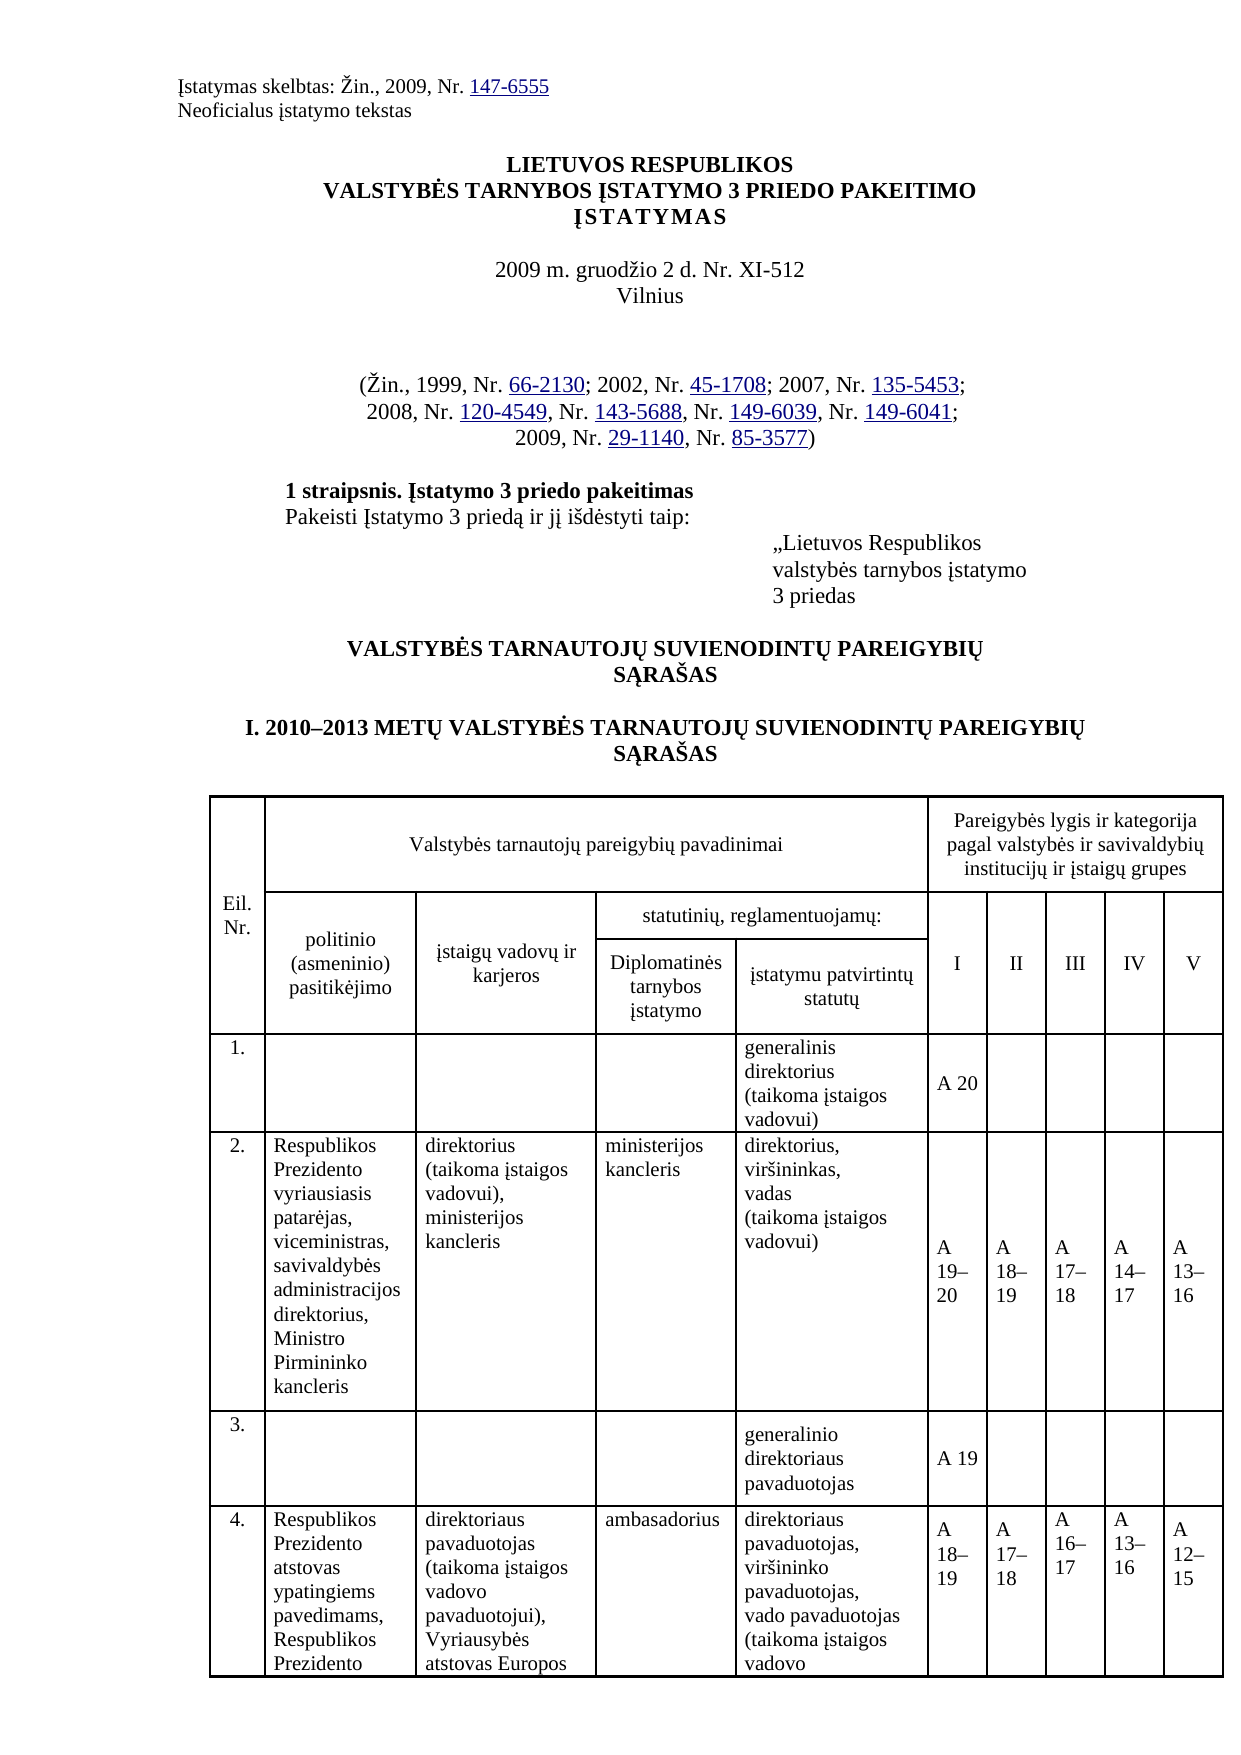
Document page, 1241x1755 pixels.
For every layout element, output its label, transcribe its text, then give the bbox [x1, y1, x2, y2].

table_cell [597, 1412, 735, 1505]
table_cell III [1047, 893, 1104, 1033]
table_cell [988, 1035, 1045, 1131]
text Pakeisti Įstatymo 3 priedą ir jį išdėstyti taip: [210, 503, 1120, 529]
text 2008, Nr. 120-4549, Nr. 143-5688, Nr. 149-6039, Nr. 149-6041; [210, 398, 1120, 424]
table_cell Diplomatinės tarnybos įstatymo [597, 940, 735, 1033]
table_cell A 19–20 [929, 1133, 986, 1410]
text Neoficialus įstatymo tekstas [177, 98, 1122, 122]
text valstybės tarnybos įstatymo [772, 556, 1120, 582]
table_cell [1165, 1412, 1222, 1505]
table_cell [1165, 1035, 1222, 1131]
table_cell A 13–16 [1165, 1133, 1222, 1410]
table_cell generalinis direktorius (taikoma įstaigos vadovui) [737, 1035, 927, 1131]
table_header Valstybės tarnautojų pareigybių pavadinimai [266, 798, 927, 891]
text VALSTYBĖS TARNAUTOJŲ SUVIENODINTŲ PAREIGYBIŲ [210, 635, 1120, 661]
table_cell [988, 1412, 1045, 1505]
table_cell A 12–15 [1165, 1507, 1222, 1675]
table_cell [1047, 1035, 1104, 1131]
table_cell 3. [211, 1412, 264, 1505]
table_cell direktoriaus pavaduotojas (taikoma įstaigos vadovo pavaduotojui), Vyriausybės atstovas Europos [417, 1507, 595, 1675]
table_cell direktorius (taikoma įstaigos vadovui), ministerijos kancleris [417, 1133, 595, 1410]
table_cell 2. [211, 1133, 264, 1410]
table_cell [266, 1412, 415, 1505]
table_cell generalinio direktoriaus pavaduotojas [737, 1412, 927, 1505]
table_cell A 14–17 [1106, 1133, 1163, 1410]
table_cell Respublikos Prezidento vyriausiasis patarėjas, viceministras, savivaldybės administracijos direktorius, Ministro Pirmininko kancleris [266, 1133, 415, 1410]
text 2009 m. gruodžio 2 d. Nr. XI-512 Vilnius [177, 256, 1122, 309]
table_cell [417, 1412, 595, 1505]
table_cell ministerijos kancleris [597, 1133, 735, 1410]
text 3 priedas [772, 582, 1120, 608]
text ĮSTATYMAS [177, 203, 1122, 230]
table_cell direktorius, viršininkas, vadas (taikoma įstaigos vadovui) [737, 1133, 927, 1410]
table_cell direktoriaus pavaduotojas, viršininko pavaduotojas, vado pavaduotojas (taikoma įstaigos vadovo [737, 1507, 927, 1675]
table_cell V [1165, 893, 1222, 1033]
text (Žin., 1999, Nr. 66-2130; 2002, Nr. 45-1708; 2007, Nr. 135-5453; [210, 371, 1120, 398]
table_cell A 19 [929, 1412, 986, 1505]
text I. 2010–2013 METŲ VALSTYBĖS TARNAUTOJŲ SUVIENODINTŲ PAREIGYBIŲ SĄRAŠAS [210, 714, 1120, 767]
table_cell A 13–16 [1106, 1507, 1163, 1675]
table_cell [597, 1035, 735, 1131]
table_cell A 16–17 [1047, 1507, 1104, 1675]
table_cell A 18–19 [988, 1133, 1045, 1410]
table_cell Respublikos Prezidento atstovas ypatingiems pavedimams, Respublikos Prezidento [266, 1507, 415, 1675]
table_cell įstaigų vadovų ir karjeros [417, 893, 595, 1033]
table_cell II [988, 893, 1045, 1033]
table_header Eil. Nr. [211, 798, 264, 1033]
table_cell politinio (asmeninio) pasitikėjimo [266, 893, 415, 1033]
table_cell [417, 1035, 595, 1131]
text Įstatymas skelbtas: Žin., 2009, Nr. 147-6555 [177, 74, 1122, 98]
table_cell 4. [211, 1507, 264, 1675]
table_cell įstatymu patvirtintų statutų [737, 940, 927, 1033]
text 1 straipsnis. Įstatymo 3 priedo pakeitimas [210, 477, 1120, 503]
table_cell [1106, 1035, 1163, 1131]
text 2009, Nr. 29-1140, Nr. 85-3577) [210, 424, 1120, 450]
table_cell A 17–18 [1047, 1133, 1104, 1410]
text VALSTYBĖS TARNYBOS ĮSTATYMO 3 PRIEDO PAKEITIMO [177, 177, 1122, 203]
table_cell 1. [211, 1035, 264, 1131]
table_cell A 20 [929, 1035, 986, 1131]
table_cell [1106, 1412, 1163, 1505]
text LIETUVOS RESPUBLIKOS [177, 151, 1122, 177]
table_cell I [929, 893, 986, 1033]
text SĄRAŠAS [210, 661, 1120, 688]
table_cell A 18–19 [929, 1507, 986, 1675]
table_cell statutinių, reglamentuojamų: [597, 893, 927, 937]
table_cell ambasadorius [597, 1507, 735, 1675]
table_cell [1047, 1412, 1104, 1505]
table_cell [266, 1035, 415, 1131]
table_cell IV [1106, 893, 1163, 1033]
table_header Pareigybės lygis ir kategorija pagal valstybės ir savivaldybių institucijų ir įstaigų grupes [929, 798, 1222, 891]
text „Lietuvos Respublikos [772, 529, 1120, 556]
table_cell A 17–18 [988, 1507, 1045, 1675]
